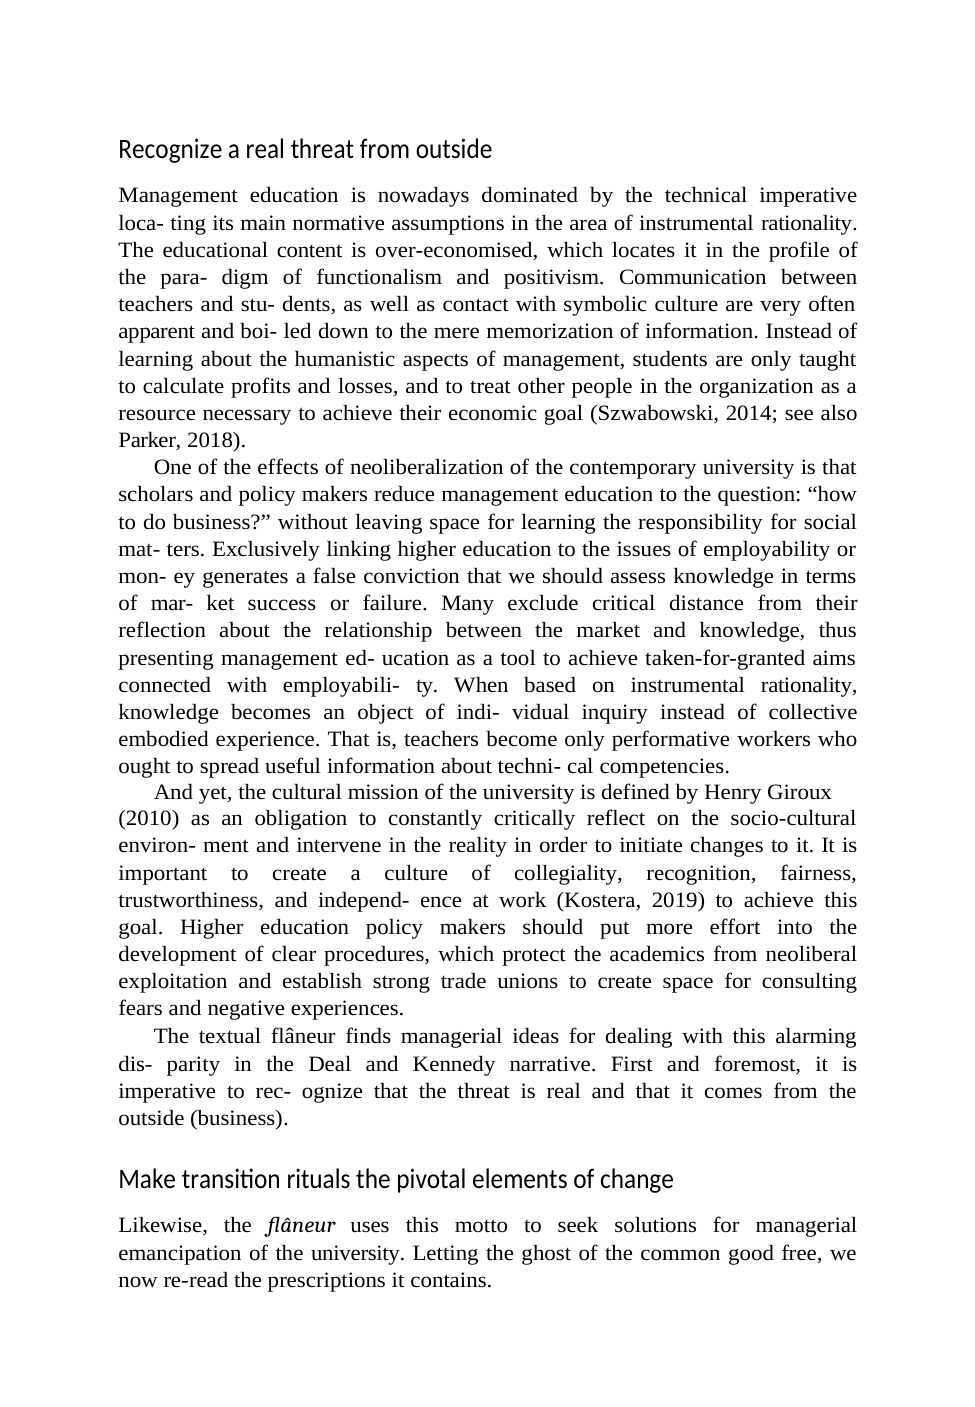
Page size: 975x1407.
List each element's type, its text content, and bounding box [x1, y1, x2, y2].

text (2010) as an obligation to constantly critically reflect on the socio-cultural environ- ment and intervene in the reality in order to initiate changes to it. It is important to create a culture of collegiality, recognition, fairness, trustworthiness, and independ- ence at work (Kostera, 2019) to achieve this goal. Higher education policy makers should put more effort into the development of clear procedures, which protect the academics from neoliberal exploitation and establish strong trade unions to create space for consulting fears and negative experiences. [118, 805, 857, 1021]
text And yet, the cultural mission of the university is defined by Henry Giroux [153, 781, 869, 804]
text The textual flâneur finds managerial ideas for dealing with this alarming dis- parity in the Deal and Kennedy narrative. First and foremost, it is imperative to rec- ognize that the threat is real and that it comes from the outside (business). [118, 1023, 857, 1130]
text One of the effects of neoliberalization of the contemporary university is that scholars and policy makers reduce management education to the question: “how to do business?” without leaving space for learning the responsibility for social mat- ters. Exclusively linking higher education to the issues of employability or mon- ey generates a false conviction that we should assess knowledge in terms of mar- ket success or failure. Many exclude critical distance from their reflection about the relationship between the market and knowledge, thus presenting management ed- ucation as a tool to achieve taken-for-granted aims connected with employabili- ty. When based on instrumental rationality, knowledge becomes an object of indi- vidual inquiry instead of collective embodied experience. That is, teachers become only performative workers who ought to spread useful information about techni- cal competencies. [118, 454, 857, 778]
text Management education is nowadays dominated by the technical imperative loca- ting its main normative assumptions in the area of instrumental rationality. The educational content is over-economised, which locates it in the profile of the para- digm of functionalism and positivism. Communication between teachers and stu- dents, as well as contact with symbolic culture are very often apparent and boi- led down to the mere memorization of information. Instead of learning about the humanistic aspects of management, students are only taught to calculate profits and losses, and to treat other people in the organization as a resource necessary to achieve their economic goal (Szwabowski, 2014; see also Parker, 2018). [118, 182, 857, 452]
subtitle Make transition rituals the pivotal elements of change [118, 1161, 869, 1195]
text Likewise, the flâneur uses this motto to seek solutions for managerial emancipation of the university. Letting the ghost of the common good free, we now re-read the prescriptions it contains. [118, 1212, 857, 1292]
subtitle Recognize a real threat from outside [118, 131, 869, 165]
